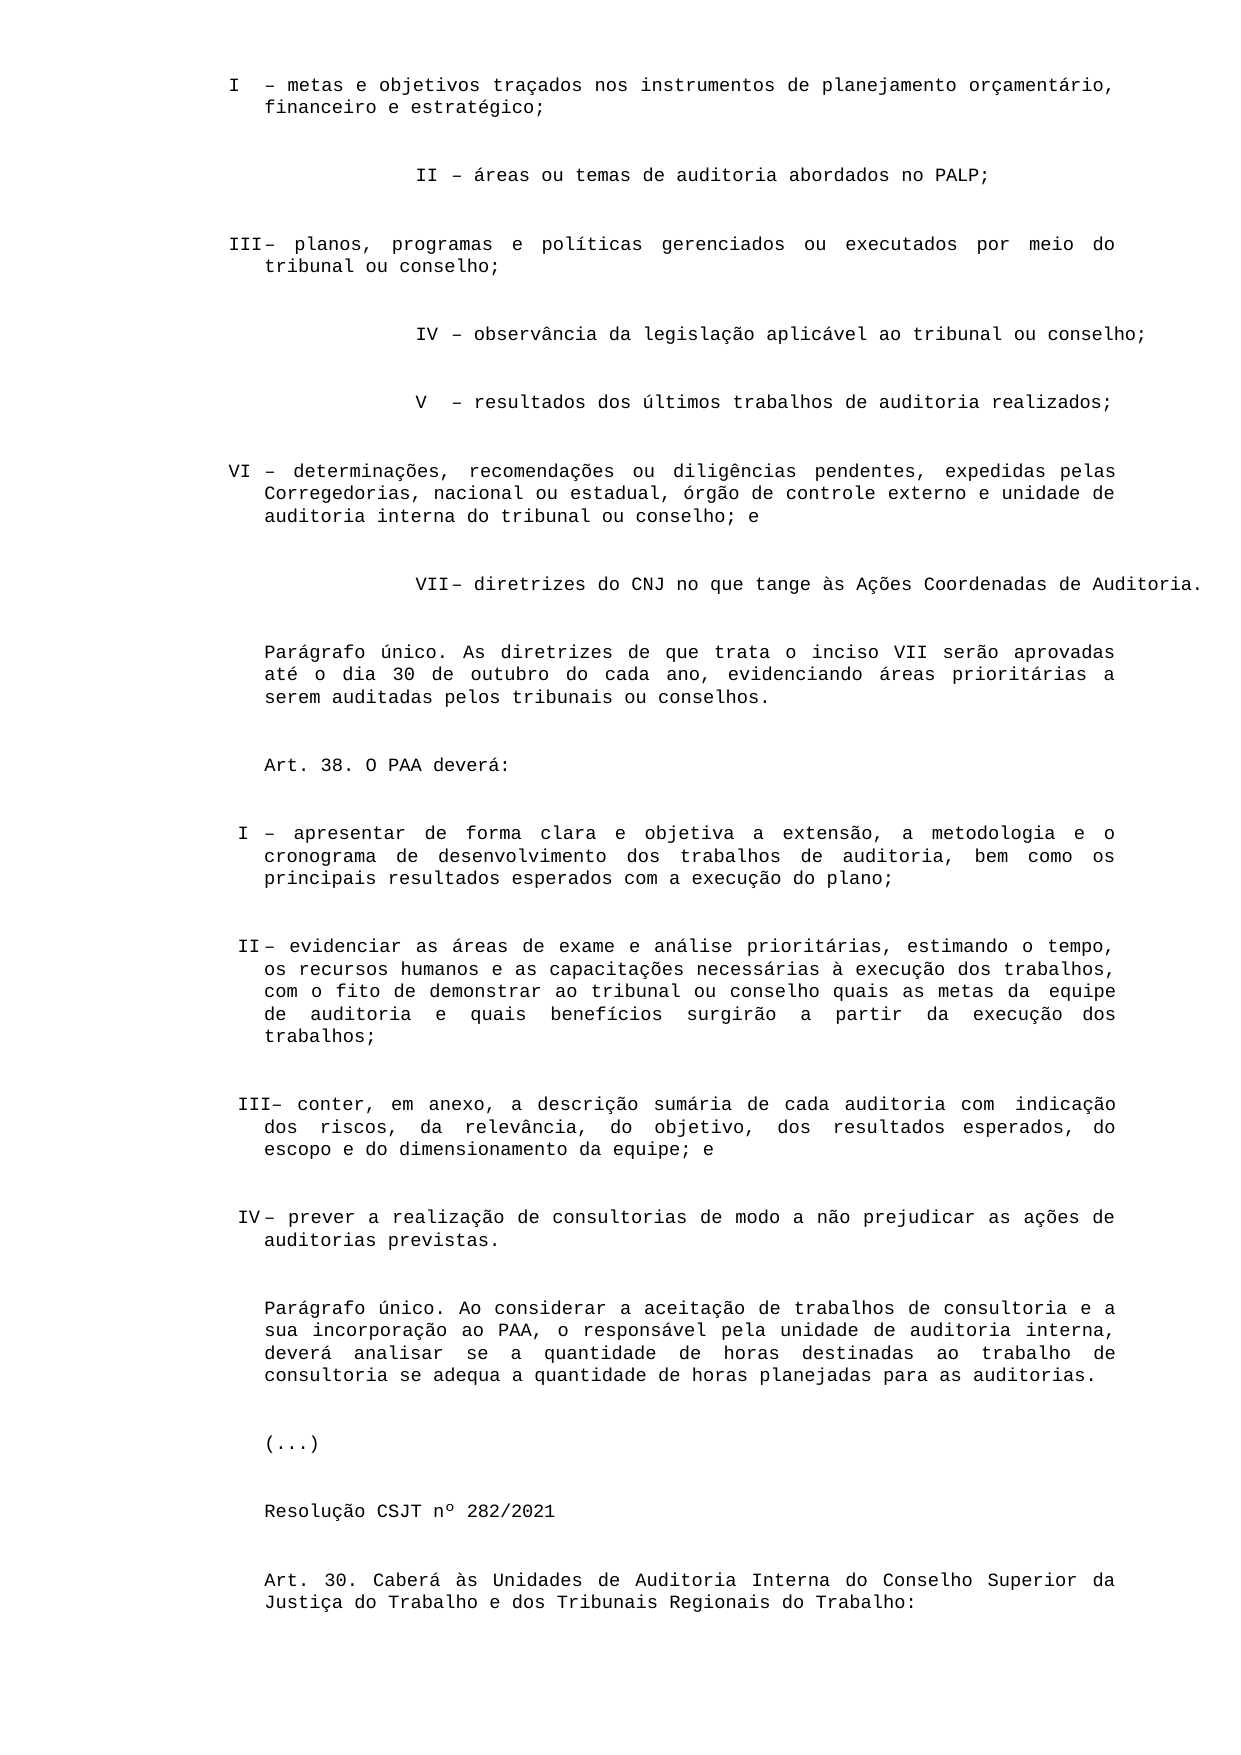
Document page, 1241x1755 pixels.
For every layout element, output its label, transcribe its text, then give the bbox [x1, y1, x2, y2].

list – apresentar de forma clara e objetiva a extensão, a metodologia e o cronograma de desenvolvimento dos trabalhos de auditoria, bem como os principais resultados esperados com a execução do plano; [237, 824, 1116, 890]
text Parágrafo único. Ao considerar a aceitação de trabalhos de consultoria e a sua incorporação ao PAA, o responsável pela unidade de auditoria interna, deverá analisar se a quantidade de horas destinadas ao trabalho de consultoria se adequa a quantidade de horas planejadas para as auditorias. [264, 1298, 1116, 1387]
text Parágrafo único. As diretrizes de que trata o inciso VII serão aprovadas até o dia 30 de outubro do cada ano, evidenciando áreas prioritárias a serem auditadas pelos tribunais ou conselhos. [264, 643, 1116, 709]
list – resultados dos últimos trabalhos de auditoria realizados; [415, 393, 1241, 414]
text Art. 38. O PAA deverá: [264, 756, 1241, 777]
text Resolução CSJT nº 282/2021 [264, 1502, 1241, 1523]
list – observância da legislação aplicável ao tribunal ou conselho; [415, 325, 1241, 346]
list – determinações, recomendações ou diligências pendentes, expedidas pelas Corregedorias, nacional ou estadual, órgão de controle externo e unidade de auditoria interna do tribunal ou conselho; e [228, 461, 1116, 528]
list – prever a realização de consultorias de modo a não prejudicar as ações de auditorias previstas. [237, 1208, 1116, 1252]
list – evidenciar as áreas de exame e análise prioritárias, estimando o tempo, os recursos humanos e as capacitações necessárias à execução dos trabalhos, com o fito de demonstrar ao tribunal ou conselho quais as metas da equipe de auditoria e quais benefícios surgirão a partir da execução dos trabalhos; [237, 937, 1116, 1048]
list – planos, programas e políticas gerenciados ou executados por meio do tribunal ou conselho; [228, 234, 1116, 278]
list – áreas ou temas de auditoria abordados no PALP; [415, 166, 1241, 187]
text (...) [264, 1434, 1241, 1455]
list – conter, em anexo, a descrição sumária de cada auditoria com indicação dos riscos, da relevância, do objetivo, dos resultados esperados, do escopo e do dimensionamento da equipe; e [237, 1095, 1116, 1161]
list – diretrizes do CNJ no que tange às Ações Coordenadas de Auditoria. [415, 574, 1241, 596]
text Art. 30. Caberá às Unidades de Auditoria Interna do Conselho Superior da Justiça do Trabalho e dos Tribunais Regionais do Trabalho: [264, 1570, 1116, 1614]
list – metas e objetivos traçados nos instrumentos de planejamento orçamentário, financeiro e estratégico; [228, 76, 1116, 119]
